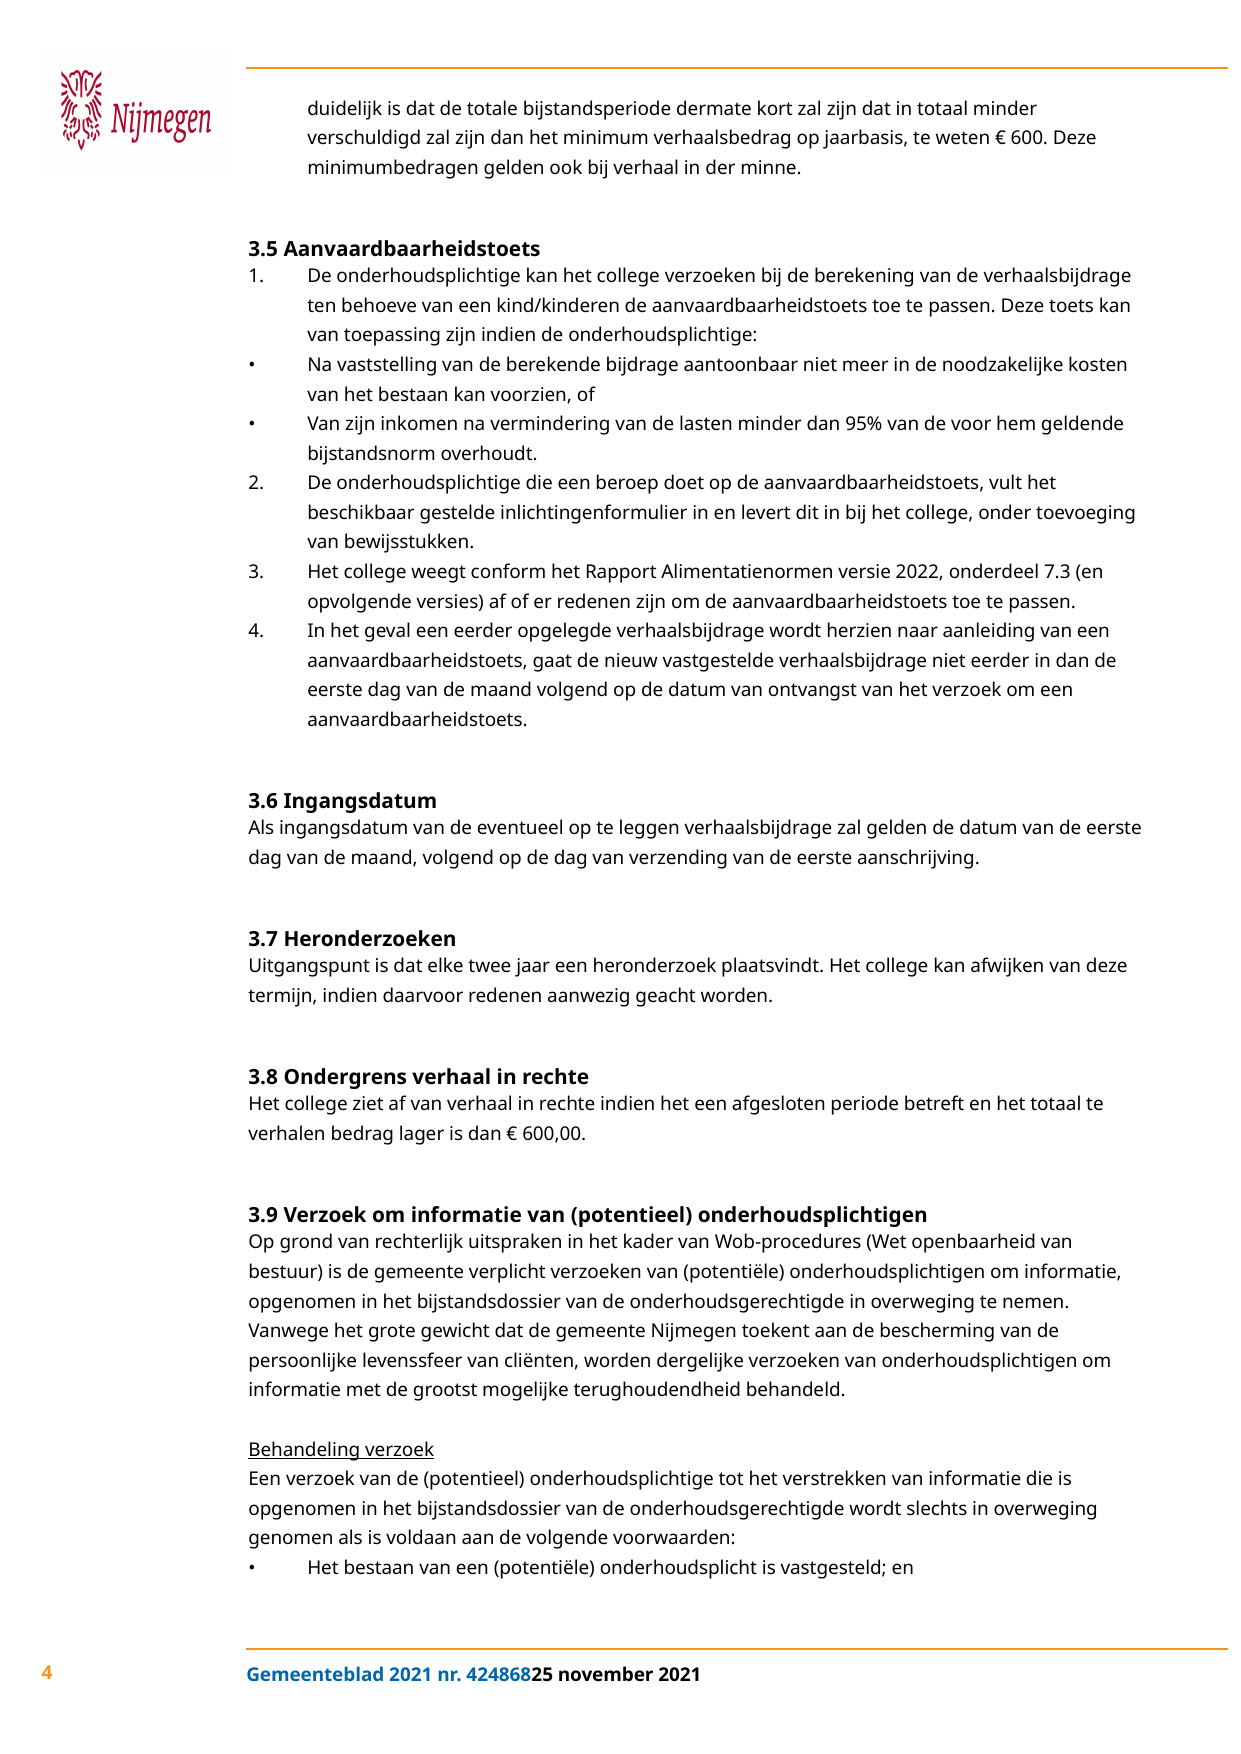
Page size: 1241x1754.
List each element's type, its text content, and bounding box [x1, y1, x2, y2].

list duidelijk is dat de totale bijstandsperiode dermate kort zal zijn dat in totaal minder verschuldigd zal zijn dan het minimum verhaalsbedrag op jaarbasis, te weten € 600. Deze minimumbedragen gelden ook bij verhaal in der minne. [248, 95, 1152, 180]
text Het college ziet af van verhaal in rechte indien het een afgesloten periode betreft en het totaal te verhalen bedrag lager is dan € 600,00. [248, 1091, 1152, 1146]
text 3.6 Ingangsdatum [248, 786, 1152, 814]
text Op grond van rechterlijk uitspraken in het kader van Wob-procedures (Wet openbaarheid van bestuur) is de gemeente verplicht verzoeken van (potentiële) onderhoudsplichtigen om informatie, opgenomen in het bijstandsdossier van de onderhoudsgerechtigde in overweging te nemen. Vanwege het grote gewicht dat de gemeente Nijmegen toekent aan de bescherming van de persoonlijke levenssfeer van cliënten, worden dergelijke verzoeken van onderhoudsplichtigen om informatie met de grootst mogelijke terughoudendheid behandeld. [248, 1229, 1152, 1402]
list De onderhoudsplichtige die een beroep doet op de aanvaardbaarheidstoets, vult het beschikbaar gestelde inlichtingenformulier in en levert dit in bij het college, onder toevoeging van bewijsstukken. [248, 469, 1152, 554]
picture [41, 47, 231, 172]
text 3.9 Verzoek om informatie van (potentieel) onderhoudsplichtigen [248, 1200, 1152, 1229]
text 3.8 Ondergrens verhaal in rechte [248, 1062, 1152, 1091]
text Behandeling verzoek [248, 1436, 1152, 1461]
list Het bestaan van een (potentiële) onderhoudsplicht is vastgesteld; en [248, 1554, 1152, 1580]
text Een verzoek van de (potentieel) onderhoudsplichtige tot het verstrekken van informatie die is opgenomen in het bijstandsdossier van de onderhoudsgerechtigde wordt slechts in overweging genomen als is voldaan aan de volgende voorwaarden: [248, 1465, 1152, 1550]
list Het college weegt conform het Rapport Alimentatienormen versie 2022, onderdeel 7.3 (en opvolgende versies) af of er redenen zijn om de aanvaardbaarheidstoets toe te passen. [248, 558, 1152, 613]
list In het geval een eerder opgelegde verhaalsbijdrage wordt herzien naar aanleiding van een aanvaardbaarheidstoets, gaat de nieuw vastgestelde verhaalsbijdrage niet eerder in dan de eerste dag van de maand volgend op de datum van ontvangst van het verzoek om een aanvaardbaarheidstoets. [248, 617, 1152, 732]
text Als ingangsdatum van de eventueel op te leggen verhaalsbijdrage zal gelden de datum van de eerste dag van de maand, volgend op de dag van verzending van de eerste aanschrijving. [248, 814, 1152, 870]
list Van zijn inkomen na vermindering van de lasten minder dan 95% van de voor hem geldende bijstandsnorm overhoudt. [248, 410, 1152, 466]
list Na vaststelling van de berekende bijdrage aantoonbaar niet meer in de noodzakelijke kosten van het bestaan kan voorzien, of [248, 351, 1152, 406]
text Uitgangspunt is dat elke twee jaar een heronderzoek plaatsvindt. Het college kan afwijken van deze termijn, indien daarvoor redenen aanwezig geacht worden. [248, 953, 1152, 1008]
text 3.5 Aanvaardbaarheidstoets [248, 234, 1152, 262]
text 3.7 Heronderzoeken [248, 924, 1152, 953]
list De onderhoudsplichtige kan het college verzoeken bij de berekening van de verhaalsbijdrage ten behoeve van een kind/kinderen de aanvaardbaarheidstoets toe te passen. Deze toets kan van toepassing zijn indien de onderhoudsplichtige: [248, 262, 1152, 347]
